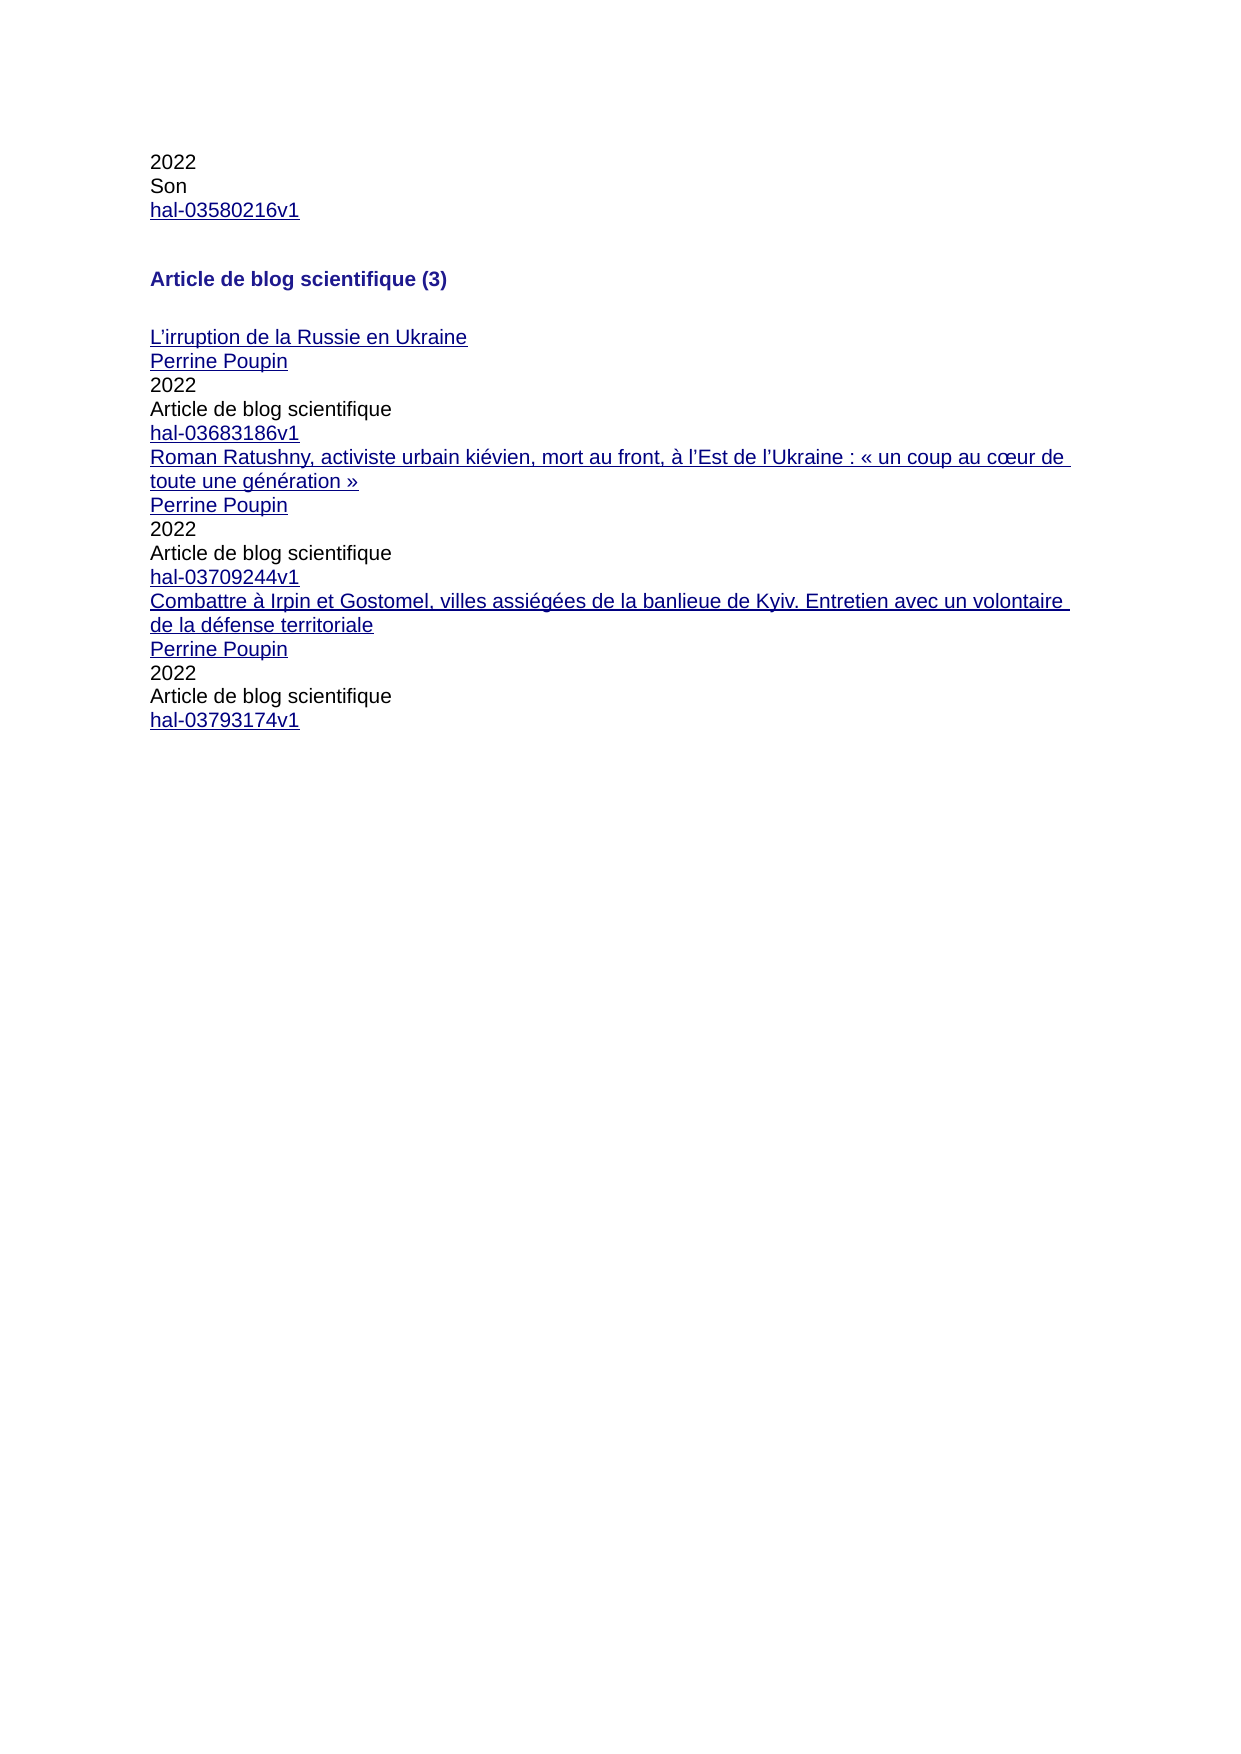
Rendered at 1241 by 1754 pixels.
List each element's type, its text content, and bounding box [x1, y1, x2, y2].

table_header 2022 Son hal-03580216v1 [150, 150, 1090, 222]
table_header L’irruption de la Russie en Ukraine Perrine Poupin 2022 Article de blog scientifique hal-03683186v1 [150, 325, 1090, 445]
table_cell Combattre à Irpin et Gostomel, villes assiégées de la banlieue de Kyiv. Entretien avec un volontaire de la défense territoriale Perrine Poupin 2022 Article de blog scientifique hal-03793174v1 [150, 589, 1090, 732]
subtitle Article de blog scientifique (3) [150, 267, 1090, 291]
table_cell Roman Ratushny, activiste urbain kiévien, mort au front, à l’Est de l’Ukraine : « un coup au cœur de toute une génération » Perrine Poupin 2022 Article de blog scientifique hal-03709244v1 [150, 445, 1090, 588]
